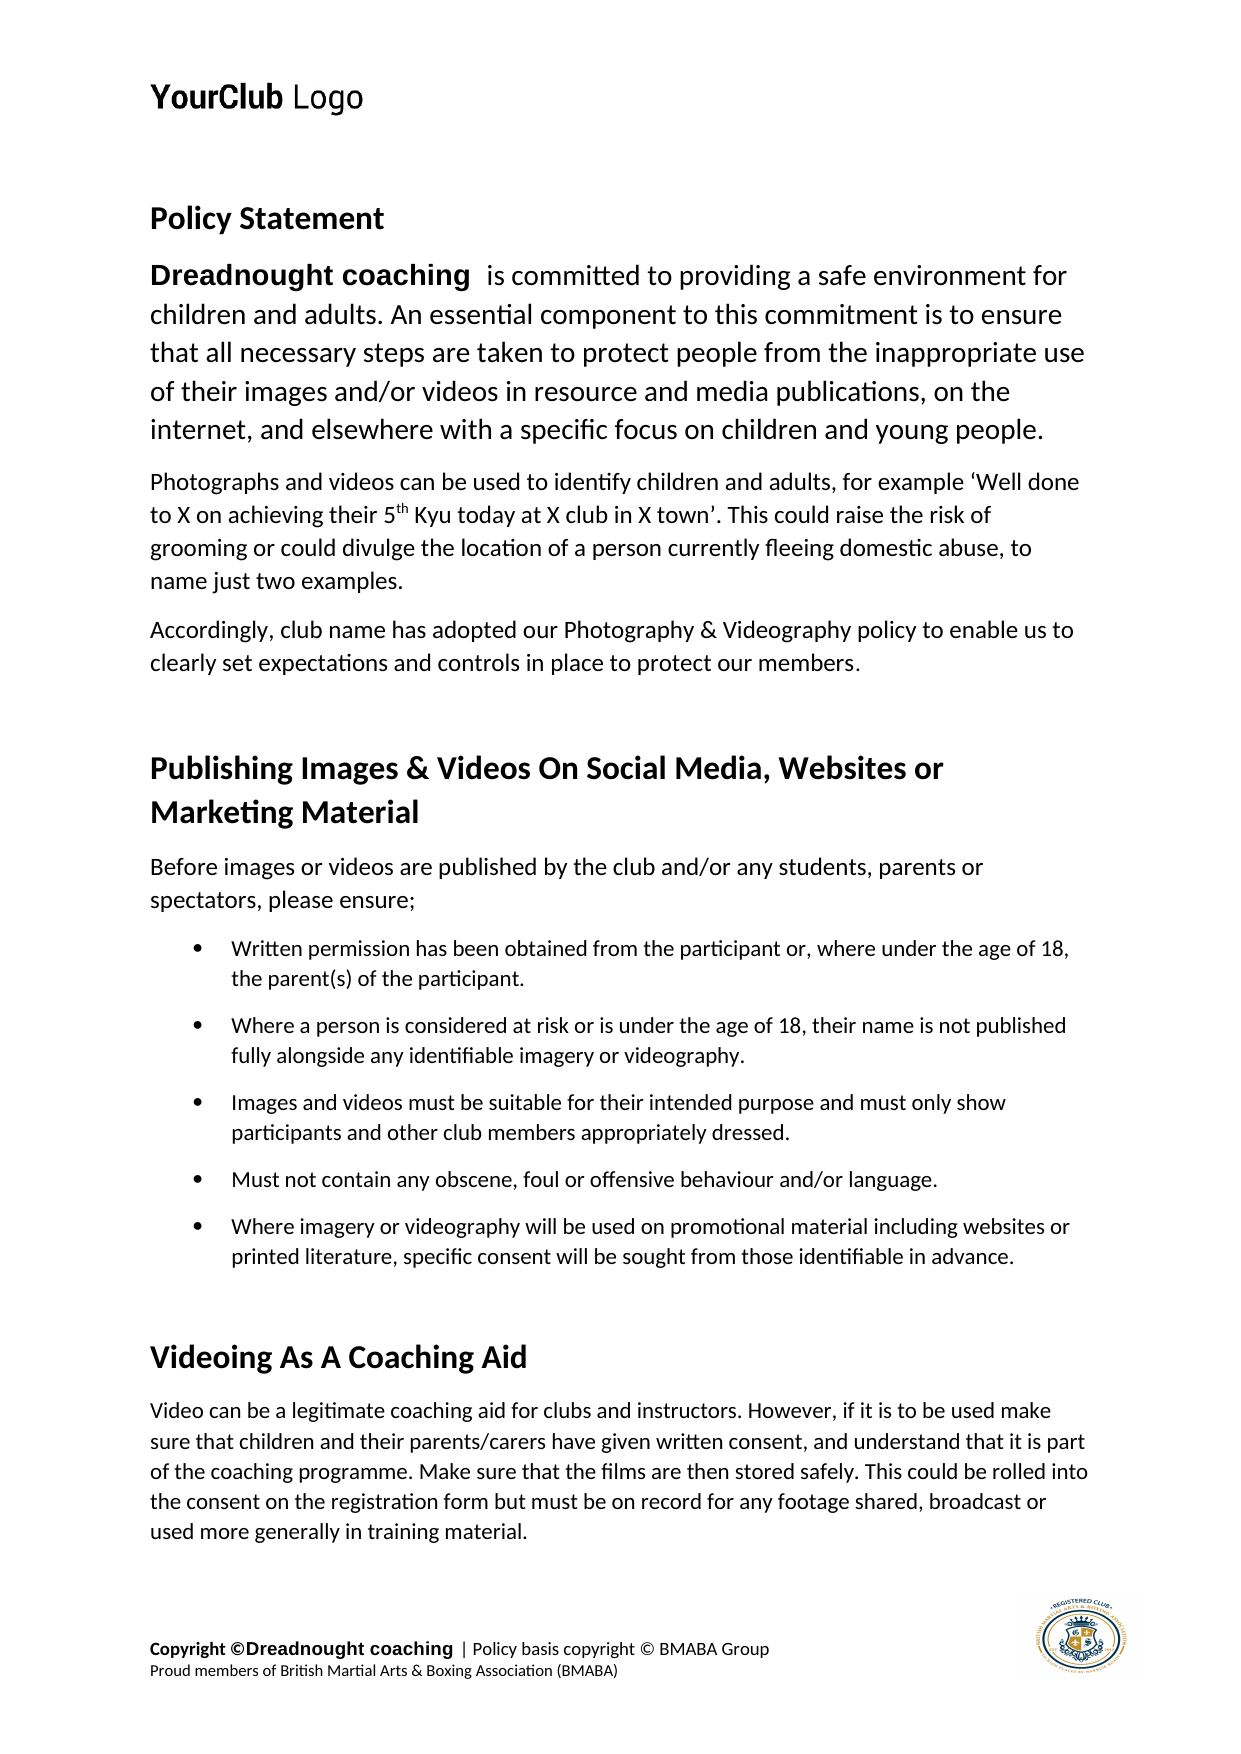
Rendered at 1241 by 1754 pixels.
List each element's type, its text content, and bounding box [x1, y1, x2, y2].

text Dreadnought coaching is committed to providing a safe environment for children and adults. An essential component to this commitment is to ensure that all necessary steps are taken to protect people from the inappropriate use of their images and/or videos in resource and media publications, on the internet, and elsewhere with a specific focus on children and young people. [150, 257, 1090, 447]
picture [150, 73, 377, 117]
text Before images or videos are published by the club and/or any students, parents or spectators, please ensure; [150, 851, 1090, 915]
list Must not contain any obscene, foul or offensive behaviour and/or language. [194, 1165, 1090, 1193]
text Video can be a legitimate coaching aid for clubs and instructors. However, if it is to be used make sure that children and their parents/carers have given written consent, and understand that it is part of the coaching programme. Make sure that the films are then stored safely. This could be rolled into the consent on the registration form but must be on record for any footage shared, broadcast or used more generally in training material. [150, 1397, 1090, 1545]
text Photographs and videos can be used to identify children and adults, for example ‘Well done to X on achieving their 5th Kyu today at X club in X town’. This could raise the risk of grooming or could divulge the location of a person currently fleeing domestic abuse, to name just two examples. [150, 466, 1090, 596]
list Where a person is considered at risk or is under the age of 18, their name is not published fully alongside any identifiable imagery or videography. [194, 1011, 1090, 1069]
list Images and videos must be suitable for their intended purpose and must only show participants and other club members appropriately dressed. [194, 1088, 1090, 1146]
list Written permission has been obtained from the participant or, where under the age of 18, the parent(s) of the participant. [194, 934, 1090, 992]
list Where imagery or videography will be used on promotional material including websites or printed literature, specific consent will be sought from those identifiable in advance. [194, 1212, 1090, 1270]
text Accordingly, club name has adopted our Photography & Videography policy to enable us to clearly set expectations and controls in place to protect our members. [150, 615, 1090, 678]
text Policy Statement [150, 197, 1090, 238]
text Videoing As A Coaching Aid [150, 1336, 1090, 1377]
text Publishing Images & Videos On Social Media, Websites or Marketing Material [150, 747, 1090, 831]
picture [1017, 1591, 1144, 1681]
